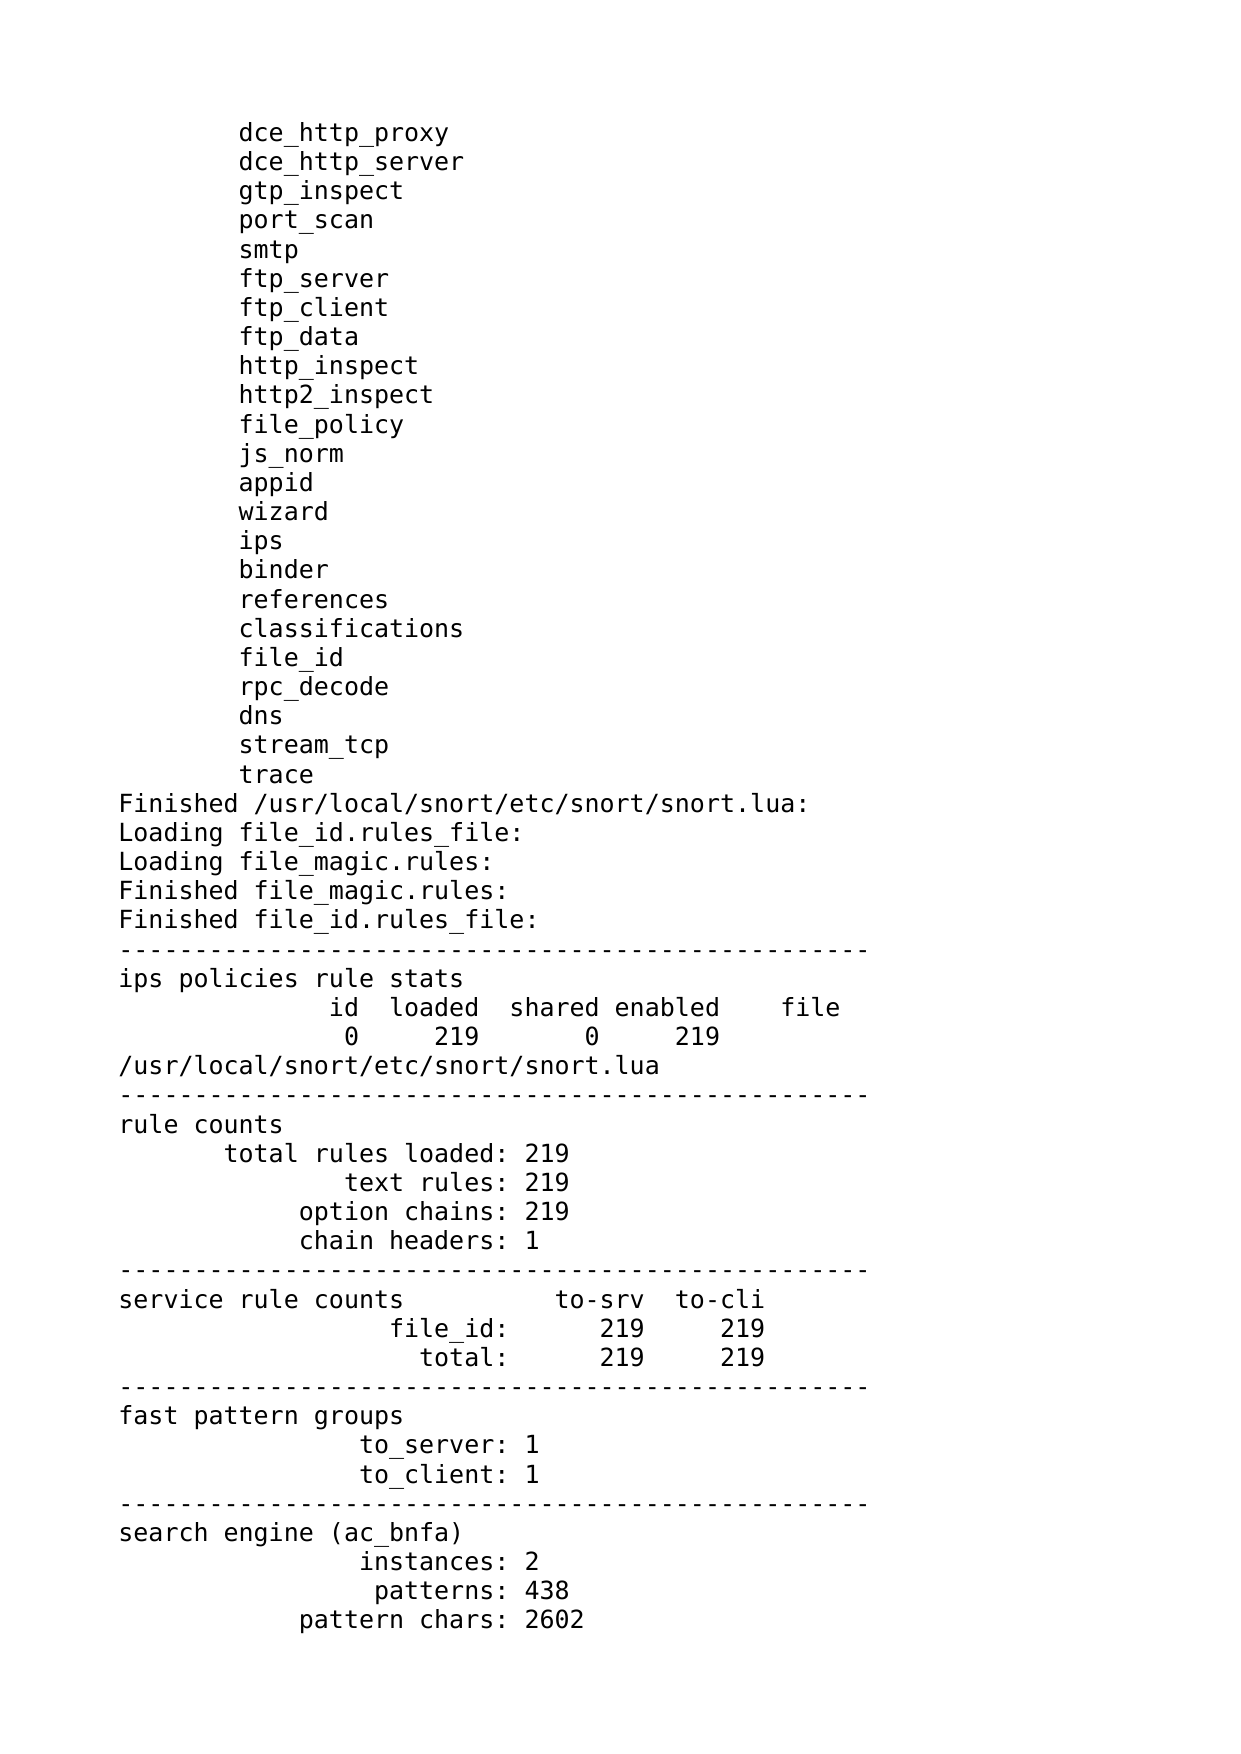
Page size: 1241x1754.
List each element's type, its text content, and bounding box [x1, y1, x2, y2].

text dce_http_proxy dce_http_server gtp_inspect port_scan smtp ftp_server ftp_client ftp_data http_inspect http2_inspect file_policy js_norm appid wizard ips binder references classifications file_id rpc_decode dns stream_tcp trace Finished /usr/local/snort/etc/snort/snort.lua: Loading file_id.rules_file: Loading file_magic.rules: Finished file_magic.rules: Finished file_id.rules_file: -------------------------------------------------- ips policies rule stats id loaded shared enabled file 0 219 0 219 /usr/local/snort/etc/snort/snort.lua -------------------------------------------------- rule counts total rules loaded: 219 text rules: 219 option chains: 219 chain headers: 1 -------------------------------------------------- service rule counts to-srv to-cli file_id: 219 219 total: 219 219 -------------------------------------------------- fast pattern groups to_server: 1 to_client: 1 -------------------------------------------------- search engine (ac_bnfa) instances: 2 patterns: 438 pattern chars: 2602 [118, 118, 1122, 1635]
